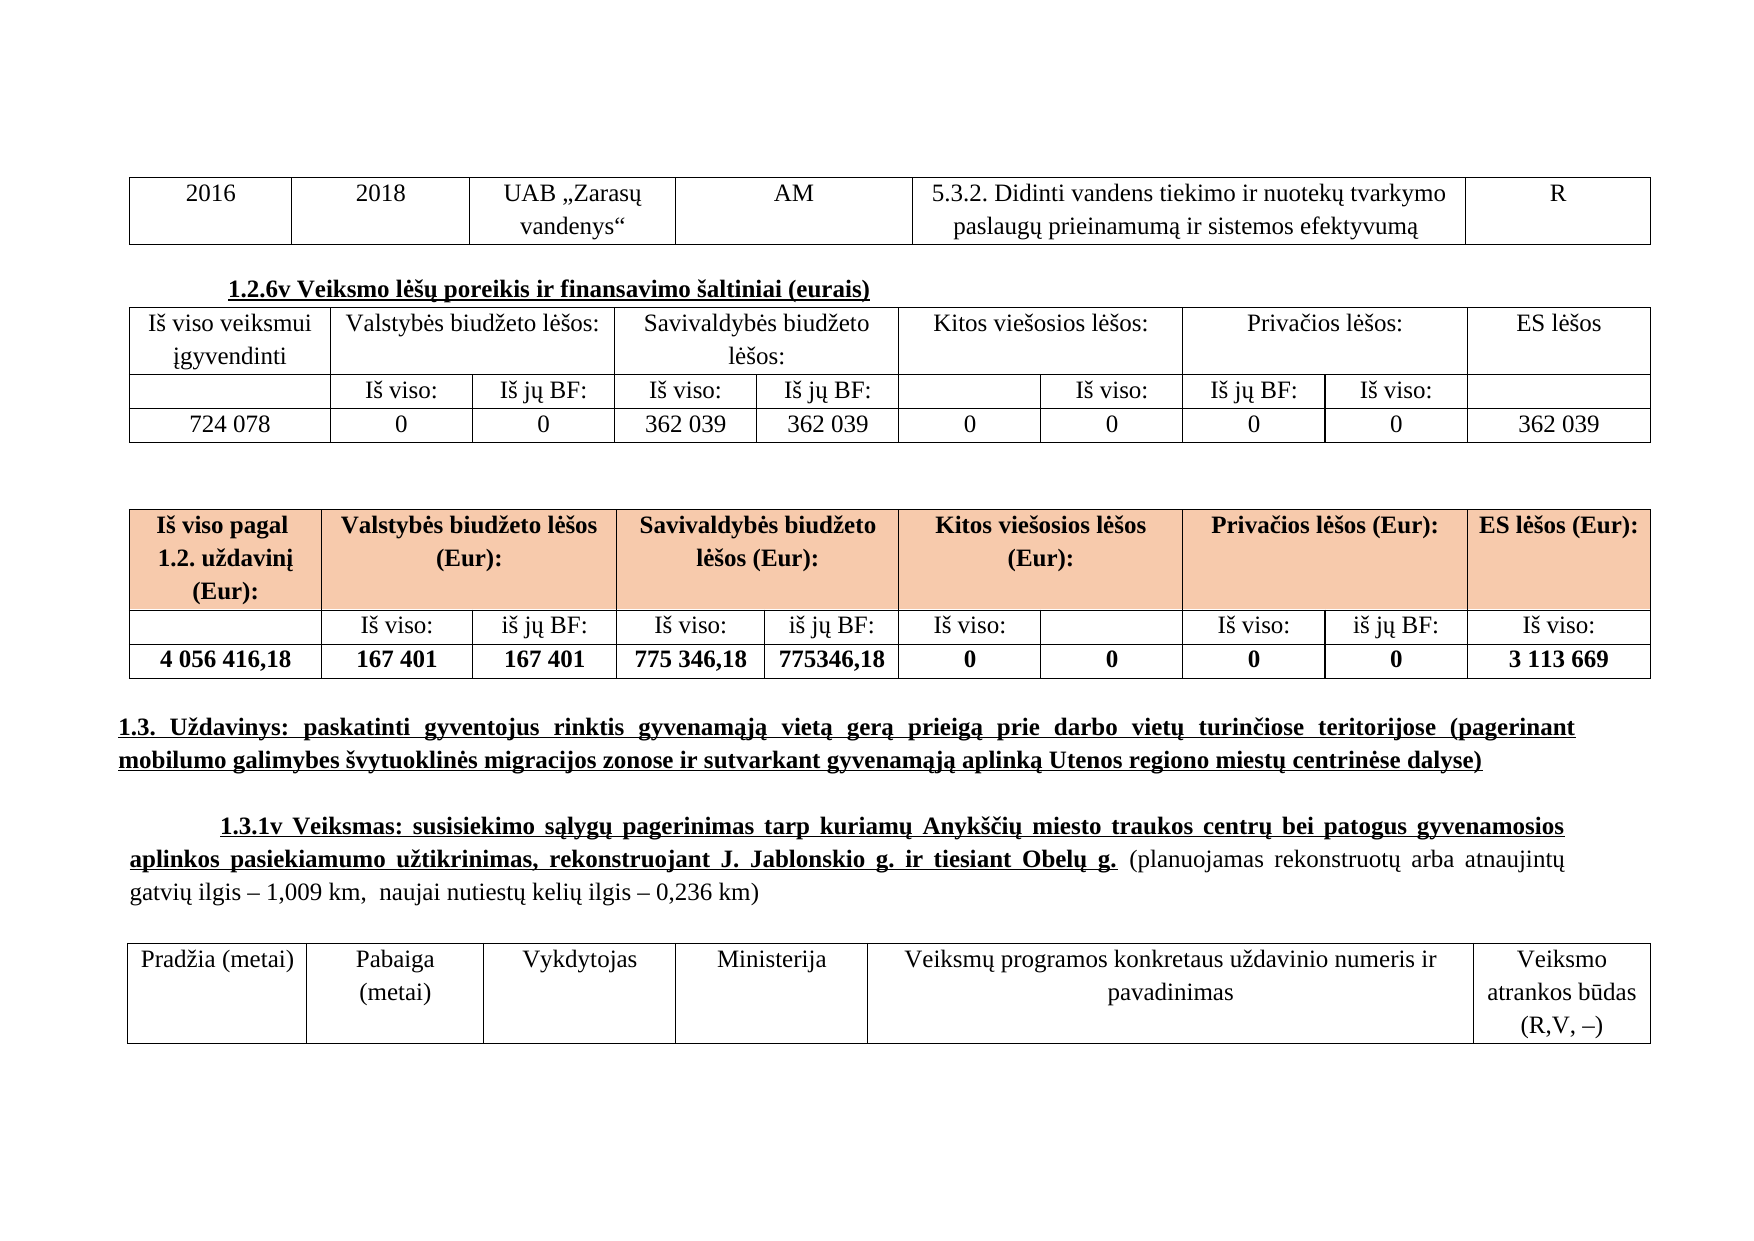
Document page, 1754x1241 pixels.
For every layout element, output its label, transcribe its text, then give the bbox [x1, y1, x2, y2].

table_cell 775346,18 [765, 645, 898, 678]
table_cell 724 078 [130, 409, 330, 442]
table_cell Iš viso: [615, 375, 756, 408]
table_header Kitos viešosios lėšos: [899, 308, 1182, 374]
table_cell [1041, 611, 1182, 643]
table_cell 362 039 [757, 409, 898, 442]
table_cell R [1466, 178, 1650, 244]
table_cell 4 056 416,18 [130, 645, 321, 678]
table_cell 0 [899, 409, 1040, 442]
table_cell Iš viso: [617, 611, 764, 643]
table_header Savivaldybės biudžeto lėšos (Eur): [617, 510, 898, 609]
table_header Kitos viešosios lėšos (Eur): [899, 510, 1182, 609]
table_cell Veiksmų programos konkretaus uždavinio numeris ir pavadinimas [868, 944, 1473, 1043]
table_cell 0 [1326, 645, 1467, 678]
table_cell 0 [1326, 409, 1467, 442]
table_header Valstybės biudžeto lėšos (Eur): [322, 510, 616, 609]
table_cell 2018 [292, 178, 469, 244]
text 1.2.6v Veiksmo lėšų poreikis ir finansavimo šaltiniai (eurais) [118, 274, 1577, 303]
table_cell Iš viso: [1041, 375, 1182, 408]
table_header ES lėšos (Eur): [1468, 510, 1650, 609]
table_cell Iš viso: [899, 611, 1040, 643]
table_header [1576, 778, 1650, 943]
table_header 1.3.1v Veiksmas: susisiekimo sąlygų pagerinimas tarp kuriamų Anykščių miesto traukos centrų bei patogus gyvenamosios aplinkos pasiekiamumo užtikrinimas, rekonstruojant J. Jablonskio g. ir tiesiant Obelų g. (planuojamas rekonstruotų arba atnaujintų gatvių ilgis – 1,009 km, naujai nutiestų kelių ilgis – 0,236 km) [128, 778, 1576, 943]
table_cell iš jų BF: [765, 611, 898, 643]
table_cell UAB „Zarasų vandenys“ [470, 178, 675, 244]
table_cell Iš viso: [1468, 611, 1650, 643]
table_header Iš viso pagal 1.2. uždavinį (Eur): [130, 510, 321, 609]
table_cell 3 113 669 [1468, 645, 1650, 678]
table_cell Iš jų BF: [473, 375, 614, 408]
table_cell 167 401 [322, 645, 472, 678]
table_cell [130, 375, 330, 408]
table_cell Iš viso: [1326, 375, 1467, 408]
table_cell Ministerija [676, 944, 867, 1043]
table_cell iš jų BF: [473, 611, 616, 643]
table_header Savivaldybės biudžeto lėšos: [615, 308, 898, 374]
table_cell iš jų BF: [1326, 611, 1467, 643]
table_cell AM [676, 178, 912, 244]
table_cell 0 [1183, 409, 1324, 442]
table_header Privačios lėšos (Eur): [1183, 510, 1467, 609]
table_cell Pabaiga (metai) [307, 944, 483, 1043]
table_header Iš viso veiksmui įgyvendinti [130, 308, 330, 374]
table_cell 167 401 [473, 645, 616, 678]
table_cell [899, 375, 1040, 408]
table_cell 2016 [130, 178, 291, 244]
table_header Privačios lėšos: [1183, 308, 1467, 374]
table_cell 362 039 [1468, 409, 1650, 442]
table_cell Iš jų BF: [1183, 375, 1324, 408]
table_header Valstybės biudžeto lėšos: [331, 308, 614, 374]
table_cell Pradžia (metai) [128, 944, 306, 1043]
table_cell Iš viso: [1183, 611, 1324, 643]
table_header ES lėšos [1468, 308, 1650, 374]
table_cell 362 039 [615, 409, 756, 442]
table_cell Iš viso: [322, 611, 472, 643]
table_cell 0 [899, 645, 1040, 678]
table_cell Iš jų BF: [757, 375, 898, 408]
table_cell Iš viso: [331, 375, 472, 408]
table_cell Veiksmo atrankos būdas (R,V, –) [1474, 944, 1650, 1043]
table_cell 0 [331, 409, 472, 442]
table_cell Vykdytojas [484, 944, 675, 1043]
table_cell 5.3.2. Didinti vandens tiekimo ir nuotekų tvarkymo paslaugų prieinamumą ir sistemos efektyvumą [913, 178, 1465, 244]
table_cell 0 [1041, 645, 1182, 678]
text 1.3. Uždavinys: paskatinti gyventojus rinktis gyvenamąją vietą gerą prieigą prie darbo vietų turinčiose teritorijose (pagerinant mobilumo galimybes švytuoklinės migracijos zonose ir sutvarkant gyvenamąją aplinką Utenos regiono miestų centrinėse dalyse) [118, 712, 1577, 773]
table_cell 775 346,18 [617, 645, 764, 678]
table_cell [1468, 375, 1650, 408]
table_cell 0 [473, 409, 614, 442]
table_cell 0 [1183, 645, 1324, 678]
table_cell 0 [1041, 409, 1182, 442]
table_cell [130, 611, 321, 643]
